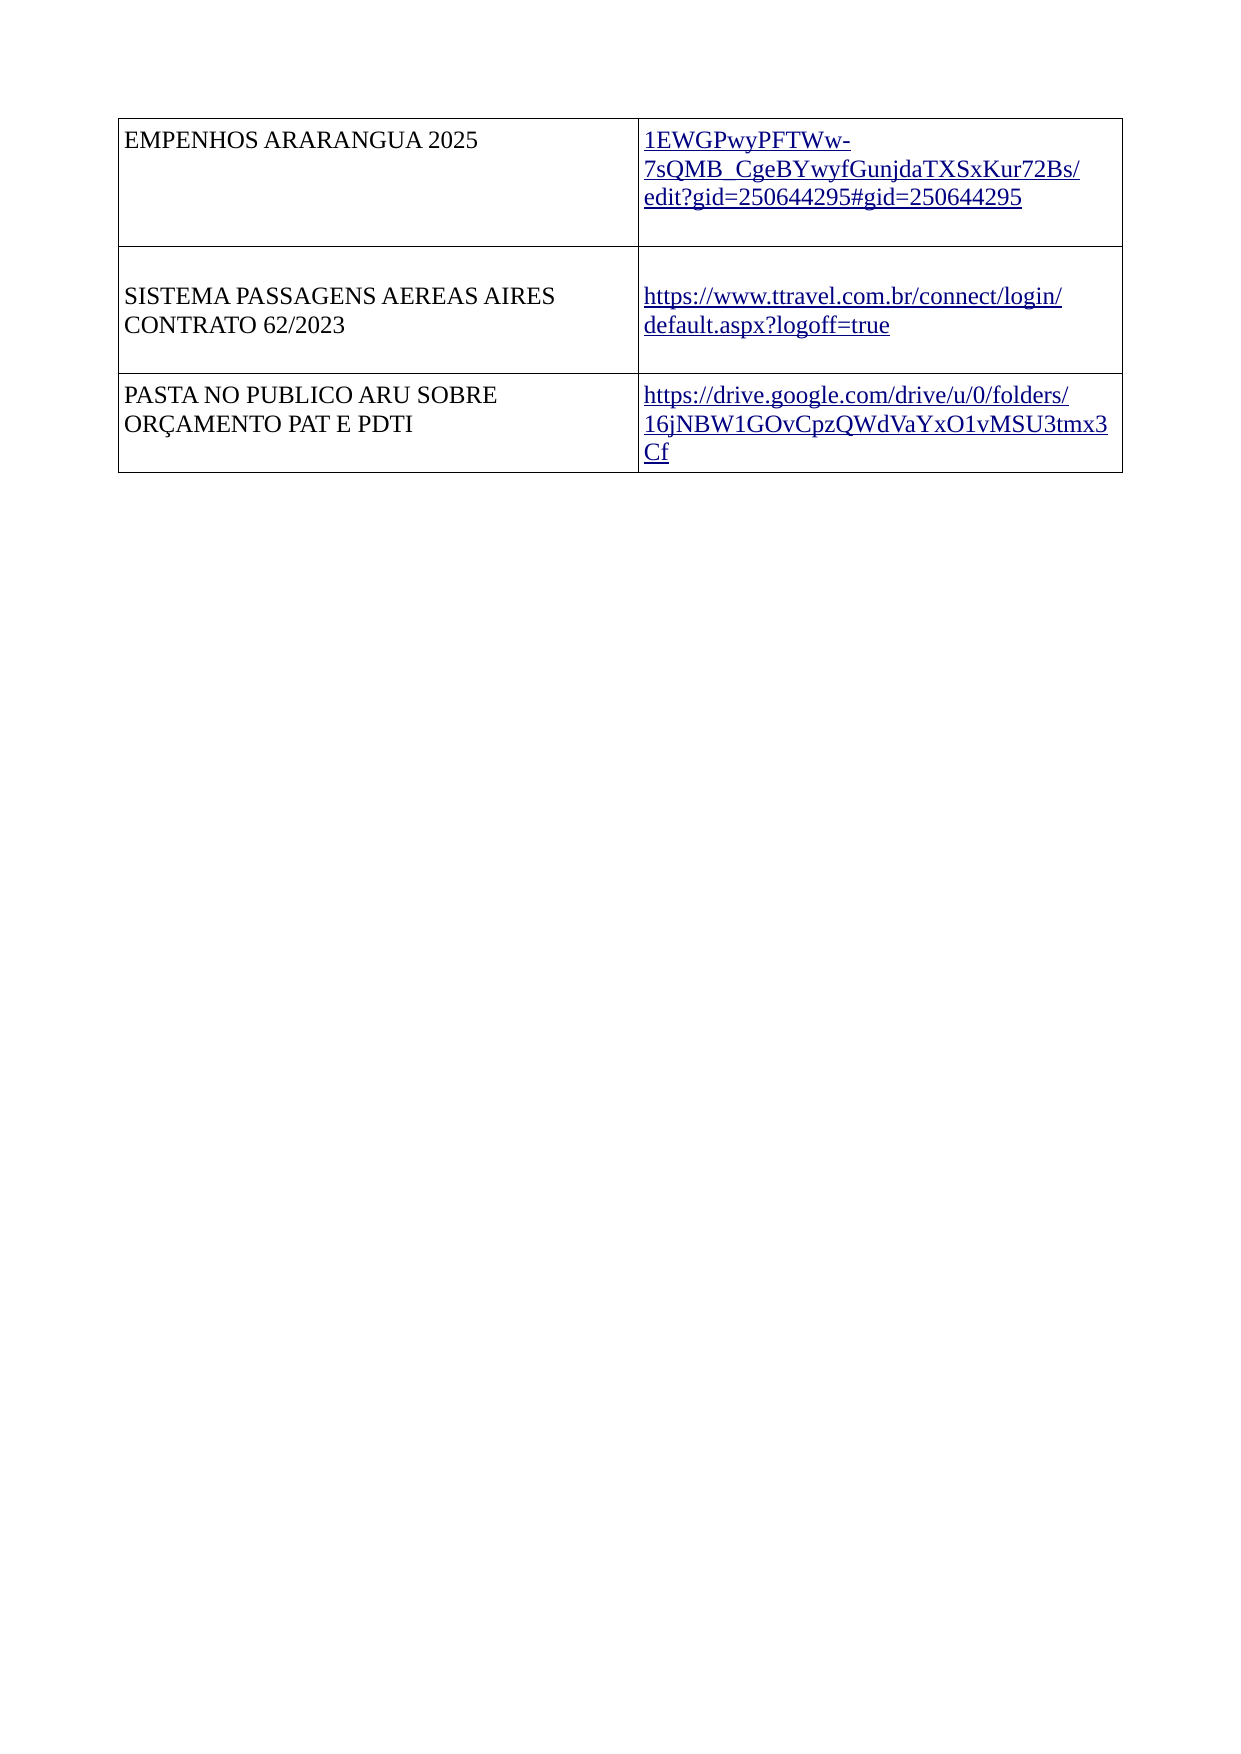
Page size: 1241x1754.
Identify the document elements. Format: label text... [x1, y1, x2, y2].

table_cell EMPENHOS ARARANGUA 2025 [119, 119, 638, 246]
table_cell https://www.ttravel.com.br/connect/login/default.aspx?logoff=true [639, 247, 1122, 373]
table_cell 1EWGPwyPFTWw-7sQMB_CgeBYwyfGunjdaTXSxKur72Bs/edit?gid=250644295#gid=250644295 [639, 119, 1122, 246]
table_cell https://drive.google.com/drive/u/0/folders/16jNBW1GOvCpzQWdVaYxO1vMSU3tmx3Cf [639, 374, 1122, 472]
table_cell SISTEMA PASSAGENS AEREAS AIRES CONTRATO 62/2023 [119, 247, 638, 373]
table_cell PASTA NO PUBLICO ARU SOBRE ORÇAMENTO PAT E PDTI [119, 374, 638, 472]
